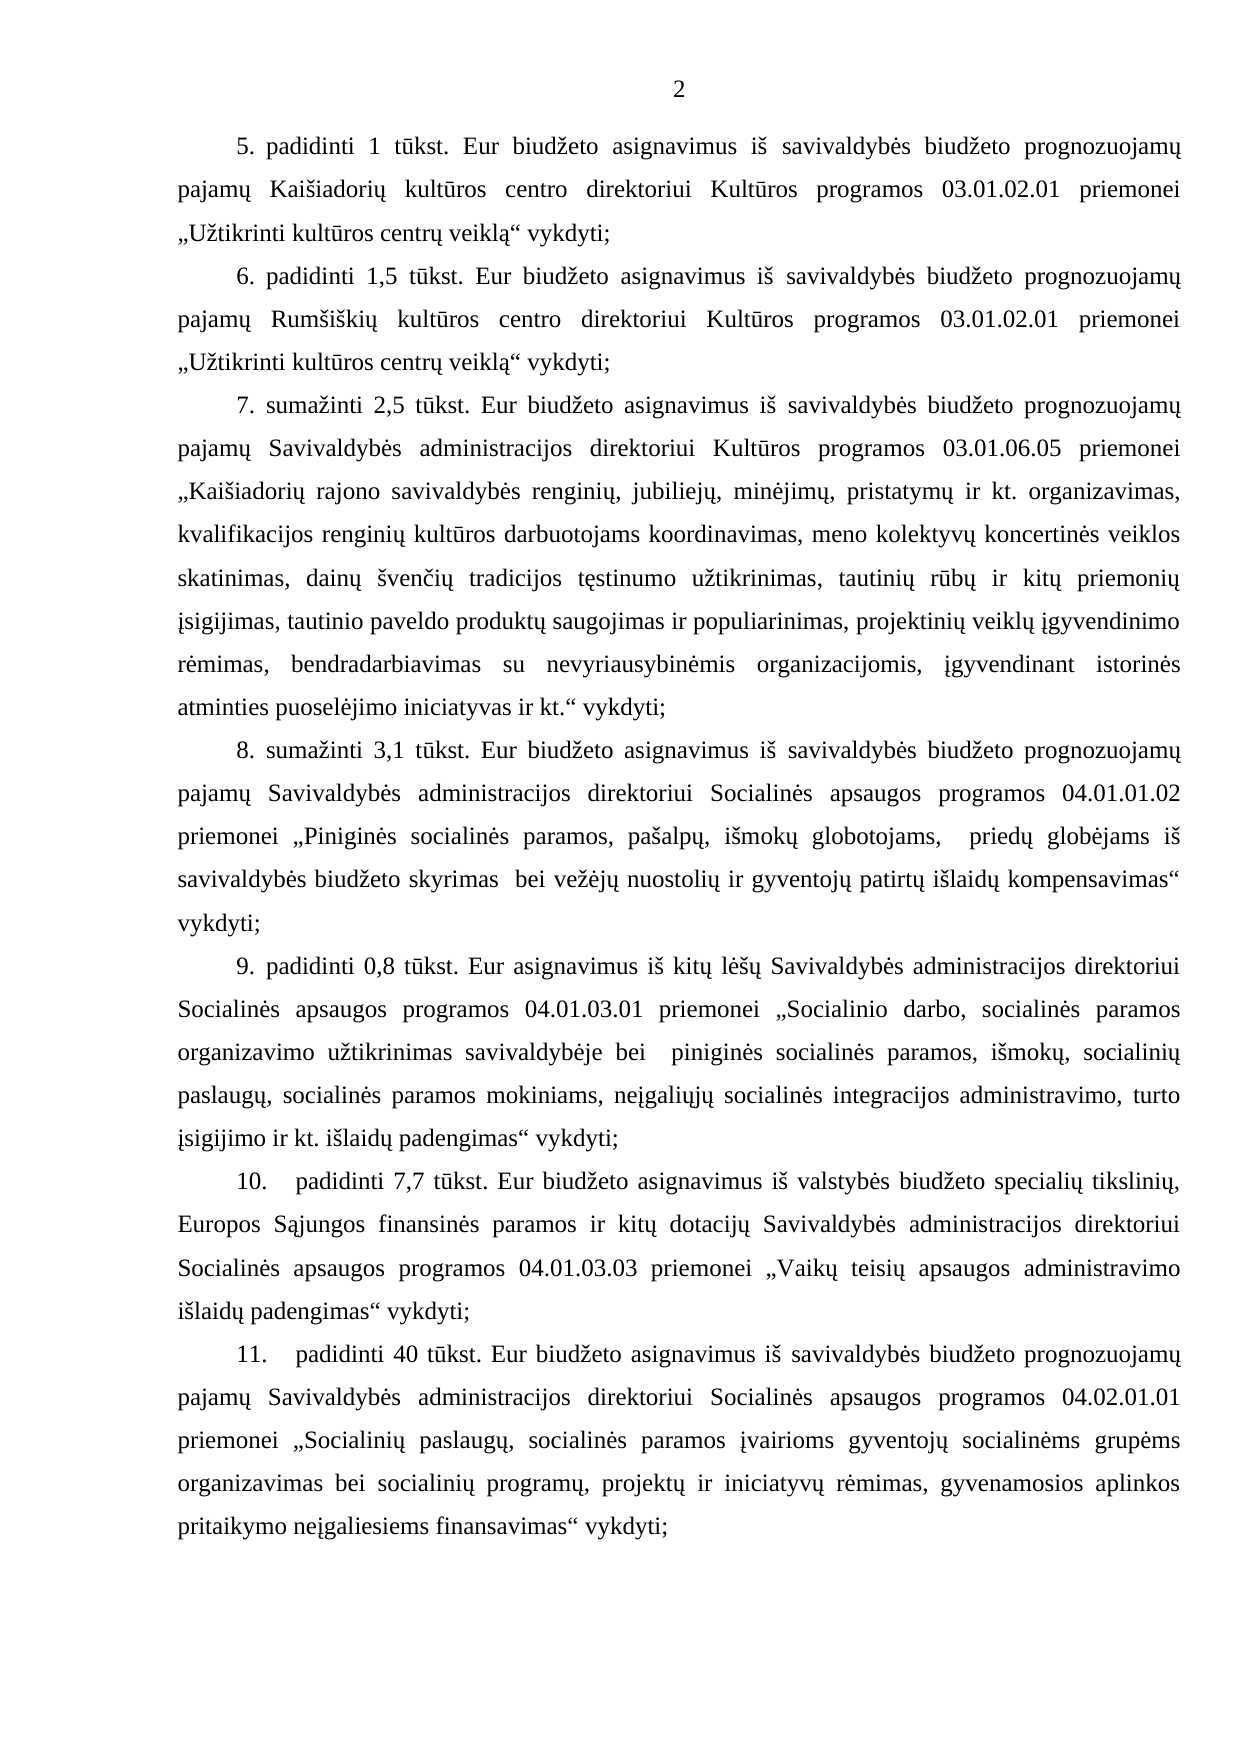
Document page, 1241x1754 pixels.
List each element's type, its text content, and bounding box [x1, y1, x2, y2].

text 8. sumažinti 3,1 tūkst. Eur biudžeto asignavimus iš savivaldybės biudžeto prognozuojamų pajamų Savivaldybės administracijos direktoriui Socialinės apsaugos programos 04.01.01.02 priemonei „Piniginės socialinės paramos, pašalpų, išmokų globotojams, priedų globėjams iš savivaldybės biudžeto skyrimas bei vežėjų nuostolių ir gyventojų patirtų išlaidų kompensavimas“ vykdyti; [177, 735, 1181, 936]
text 11. padidinti 40 tūkst. Eur biudžeto asignavimus iš savivaldybės biudžeto prognozuojamų pajamų Savivaldybės administracijos direktoriui Socialinės apsaugos programos 04.02.01.01 priemonei „Socialinių paslaugų, socialinės paramos įvairioms gyventojų socialinėms grupėms organizavimas bei socialinių programų, projektų ir iniciatyvų rėmimas, gyvenamosios aplinkos pritaikymo neįgaliesiems finansavimas“ vykdyti; [177, 1339, 1181, 1540]
text 7. sumažinti 2,5 tūkst. Eur biudžeto asignavimus iš savivaldybės biudžeto prognozuojamų pajamų Savivaldybės administracijos direktoriui Kultūros programos 03.01.06.05 priemonei „Kaišiadorių rajono savivaldybės renginių, jubiliejų, minėjimų, pristatymų ir kt. organizavimas, kvalifikacijos renginių kultūros darbuotojams koordinavimas, meno kolektyvų koncertinės veiklos skatinimas, dainų švenčių tradicijos tęstinumo užtikrinimas, tautinių rūbų ir kitų priemonių įsigijimas, tautinio paveldo produktų saugojimas ir populiarinimas, projektinių veiklų įgyvendinimo rėmimas, bendradarbiavimas su nevyriausybinėmis organizacijomis, įgyvendinant istorinės atminties puoselėjimo iniciatyvas ir kt.“ vykdyti; [177, 390, 1181, 721]
text 10. padidinti 7,7 tūkst. Eur biudžeto asignavimus iš valstybės biudžeto specialių tikslinių, Europos Sąjungos finansinės paramos ir kitų dotacijų Savivaldybės administracijos direktoriui Socialinės apsaugos programos 04.01.03.03 priemonei „Vaikų teisių apsaugos administravimo išlaidų padengimas“ vykdyti; [177, 1166, 1181, 1324]
text 5. padidinti 1 tūkst. Eur biudžeto asignavimus iš savivaldybės biudžeto prognozuojamų pajamų Kaišiadorių kultūros centro direktoriui Kultūros programos 03.01.02.01 priemonei „Užtikrinti kultūros centrų veiklą“ vykdyti; [177, 131, 1181, 246]
text 9. padidinti 0,8 tūkst. Eur asignavimus iš kitų lėšų Savivaldybės administracijos direktoriui Socialinės apsaugos programos 04.01.03.01 priemonei „Socialinio darbo, socialinės paramos organizavimo užtikrinimas savivaldybėje bei piniginės socialinės paramos, išmokų, socialinių paslaugų, socialinės paramos mokiniams, neįgaliųjų socialinės integracijos administravimo, turto įsigijimo ir kt. išlaidų padengimas“ vykdyti; [177, 951, 1181, 1152]
text 6. padidinti 1,5 tūkst. Eur biudžeto asignavimus iš savivaldybės biudžeto prognozuojamų pajamų Rumšiškių kultūros centro direktoriui Kultūros programos 03.01.02.01 priemonei „Užtikrinti kultūros centrų veiklą“ vykdyti; [177, 261, 1181, 376]
